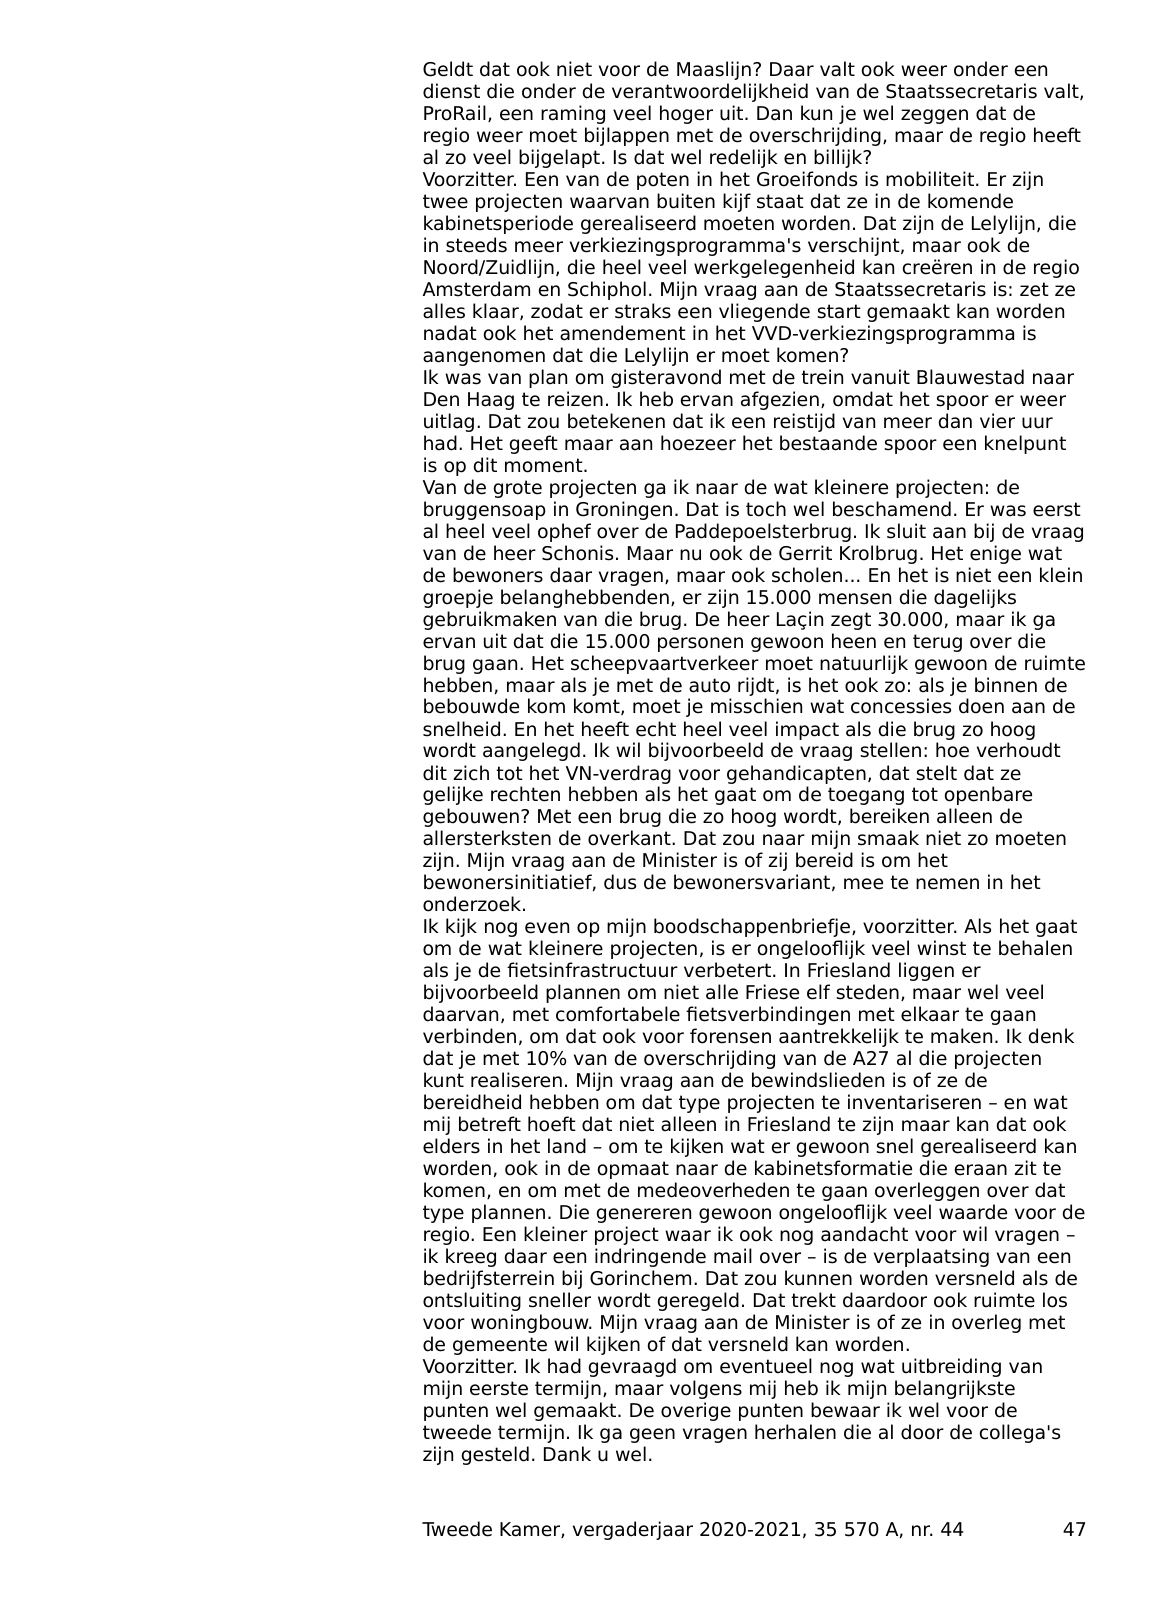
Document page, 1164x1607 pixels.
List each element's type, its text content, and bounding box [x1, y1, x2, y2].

text Voorzitter. Ik had gevraagd om eventueel nog wat uitbreiding van mijn eerste termijn, maar volgens mij heb ik mijn belangrijkste punten wel gemaakt. De overige punten bewaar ik wel voor de tweede termijn. Ik ga geen vragen herhalen die al door de collega's zijn gesteld. Dank u wel. [422, 1356, 1087, 1466]
text Ik was van plan om gisteravond met de trein vanuit Blauwestad naar Den Haag te reizen. Ik heb ervan afgezien, omdat het spoor er weer uitlag. Dat zou betekenen dat ik een reistijd van meer dan vier uur had. Het geeft maar aan hoezeer het bestaande spoor een knelpunt is op dit moment. [422, 367, 1087, 477]
text Ik kijk nog even op mijn boodschappenbriefje, voorzitter. Als het gaat om de wat kleinere projecten, is er ongelooflijk veel winst te behalen als je de fietsinfrastructuur verbetert. In Friesland liggen er bijvoorbeeld plannen om niet alle Friese elf steden, maar wel veel daarvan, met comfortabele fietsverbindingen met elkaar te gaan verbinden, om dat ook voor forensen aantrekkelijk te maken. Ik denk dat je met 10% van de overschrijding van de A27 al die projecten kunt realiseren. Mijn vraag aan de bewindslieden is of ze de bereidheid hebben om dat type projecten te inventariseren – en wat mij betreft hoeft dat niet alleen in Friesland te zijn maar kan dat ook elders in het land – om te kijken wat er gewoon snel gerealiseerd kan worden, ook in de opmaat naar de kabinetsformatie die eraan zit te komen, en om met de medeoverheden te gaan overleggen over dat type plannen. Die genereren gewoon ongelooflijk veel waarde voor de regio. Een kleiner project waar ik ook nog aandacht voor wil vragen – ik kreeg daar een indringende mail over – is de verplaatsing van een bedrijfsterrein bij Gorinchem. Dat zou kunnen worden versneld als de ontsluiting sneller wordt geregeld. Dat trekt daardoor ook ruimte los voor woningbouw. Mijn vraag aan de Minister is of ze in overleg met de gemeente wil kijken of dat versneld kan worden. [422, 916, 1087, 1356]
text Van de grote projecten ga ik naar de wat kleinere projecten: de bruggensoap in Groningen. Dat is toch wel beschamend. Er was eerst al heel veel ophef over de Paddepoelsterbrug. Ik sluit aan bij de vraag van de heer Schonis. Maar nu ook de Gerrit Krolbrug. Het enige wat de bewoners daar vragen, maar ook scholen... En het is niet een klein groepje belanghebbenden, er zijn 15.000 mensen die dagelijks gebruikmaken van die brug. De heer Laçin zegt 30.000, maar ik ga ervan uit dat die 15.000 personen gewoon heen en terug over die brug gaan. Het scheepvaartverkeer moet natuurlijk gewoon de ruimte hebben, maar als je met de auto rijdt, is het ook zo: als je binnen de bebouwde kom komt, moet je misschien wat concessies doen aan de snelheid. En het heeft echt heel veel impact als die brug zo hoog wordt aangelegd. Ik wil bijvoorbeeld de vraag stellen: hoe verhoudt dit zich tot het VN-verdrag voor gehandicapten, dat stelt dat ze gelijke rechten hebben als het gaat om de toegang tot openbare gebouwen? Met een brug die zo hoog wordt, bereiken alleen de allersterksten de overkant. Dat zou naar mijn smaak niet zo moeten zijn. Mijn vraag aan de Minister is of zij bereid is om het bewonersinitiatief, dus de bewonersvariant, mee te nemen in het onderzoek. [422, 477, 1087, 916]
text Geldt dat ook niet voor de Maaslijn? Daar valt ook weer onder een dienst die onder de verantwoordelijkheid van de Staatssecretaris valt, ProRail, een raming veel hoger uit. Dan kun je wel zeggen dat de regio weer moet bijlappen met de overschrijding, maar de regio heeft al zo veel bijgelapt. Is dat wel redelijk en billijk? [422, 59, 1087, 169]
text Voorzitter. Een van de poten in het Groeifonds is mobiliteit. Er zijn twee projecten waarvan buiten kijf staat dat ze in de komende kabinetsperiode gerealiseerd moeten worden. Dat zijn de Lelylijn, die in steeds meer verkiezingsprogramma's verschijnt, maar ook de Noord/Zuidlijn, die heel veel werkgelegenheid kan creëren in de regio Amsterdam en Schiphol. Mijn vraag aan de Staatssecretaris is: zet ze alles klaar, zodat er straks een vliegende start gemaakt kan worden nadat ook het amendement in het VVD-verkiezingsprogramma is aangenomen dat die Lelylijn er moet komen? [422, 169, 1087, 367]
